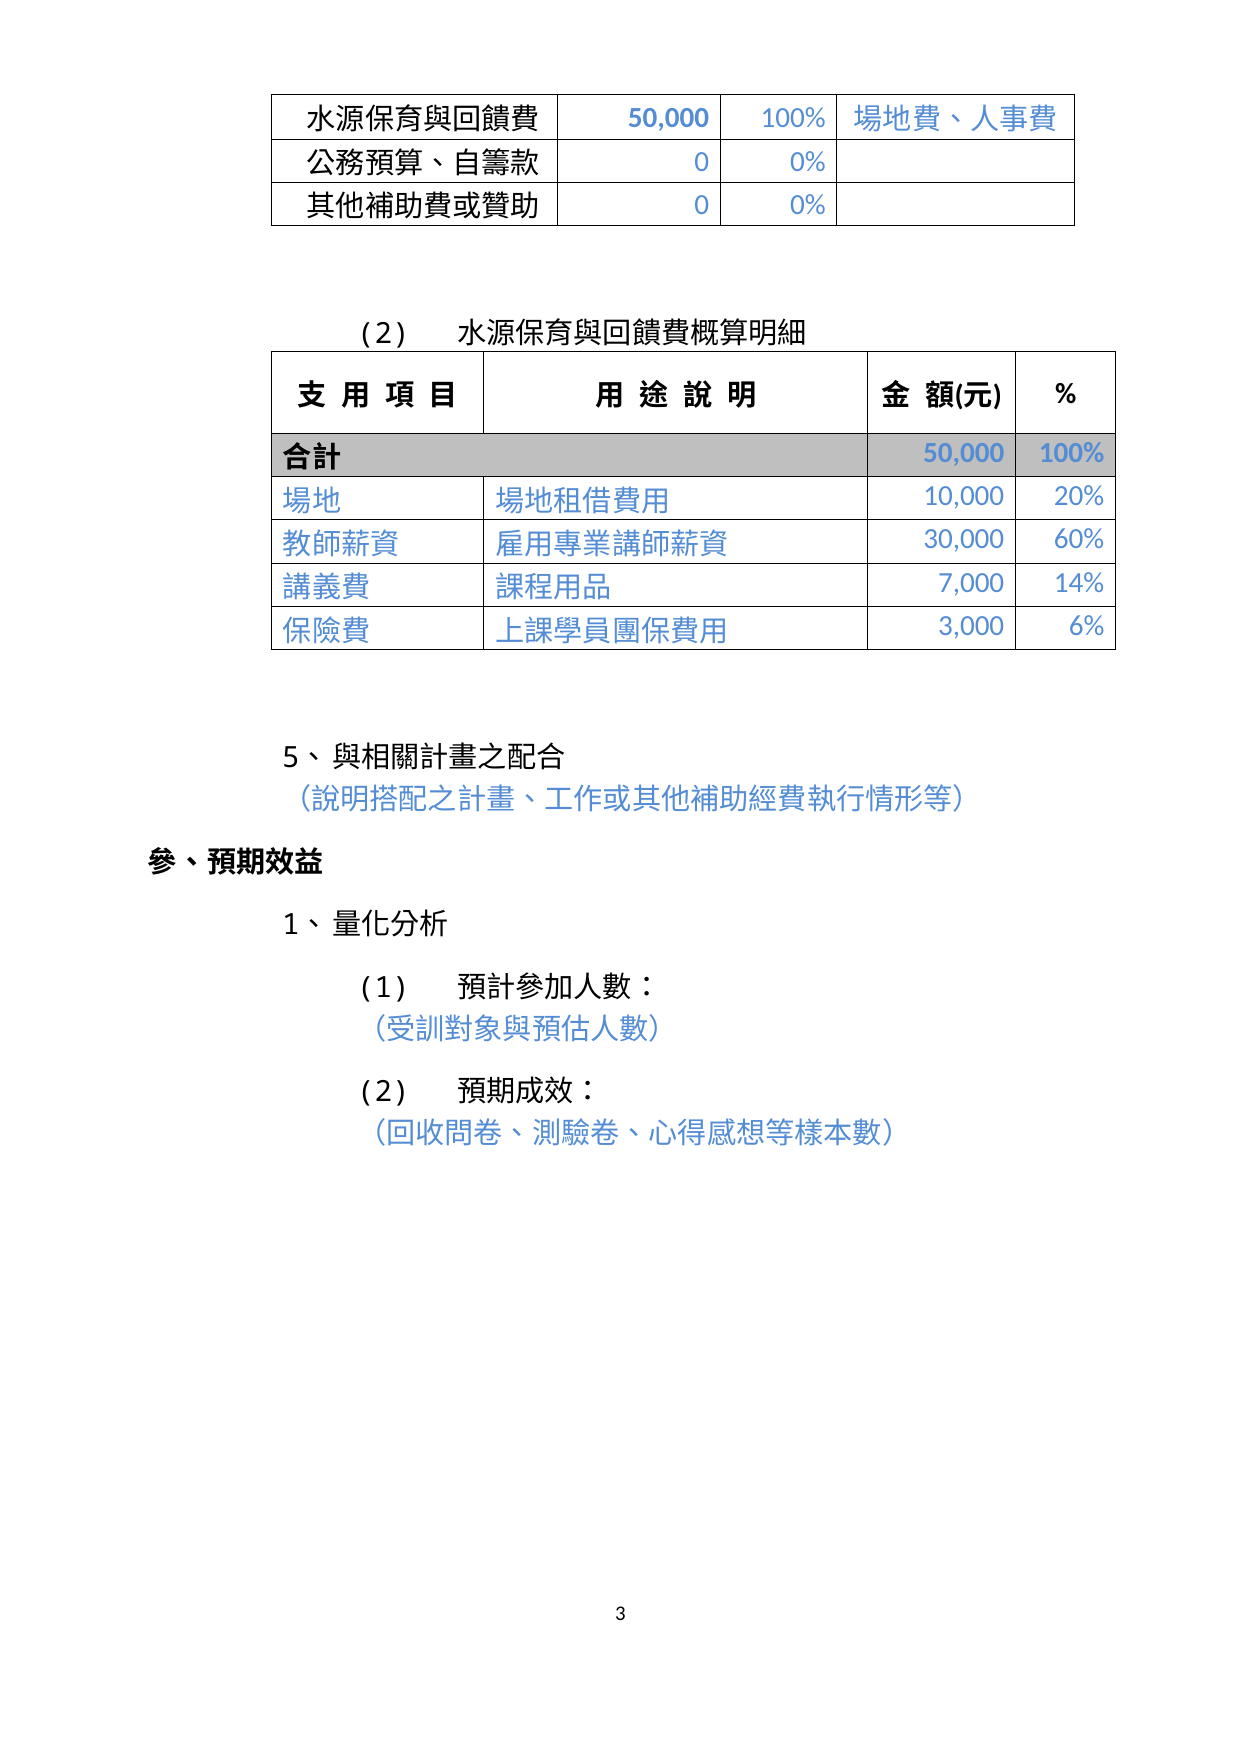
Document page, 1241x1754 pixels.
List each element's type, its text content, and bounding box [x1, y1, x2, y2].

table_cell 6% [1016, 607, 1115, 649]
text （受訓對象與預估人數） [357, 1005, 1092, 1047]
list 預期成效： [357, 1047, 1092, 1110]
table_cell 60% [1016, 520, 1115, 563]
table_cell 講義費 [272, 564, 483, 606]
list 量化分析 [282, 880, 1092, 943]
table_cell 20% [1016, 477, 1115, 519]
table_cell 教師薪資 [272, 520, 483, 563]
table_header 金 額(元) [868, 352, 1015, 433]
table_cell [837, 183, 1074, 225]
table_cell 合計 [272, 434, 867, 476]
table_header % [1016, 352, 1115, 433]
table_cell 50,000 [868, 434, 1015, 476]
text （說明搭配之計畫、工作或其他補助經費執行情形等） [282, 775, 1092, 818]
table_cell [837, 140, 1074, 182]
table_cell 3,000 [868, 607, 1015, 649]
table_header 支 用 項 目 [272, 352, 483, 433]
table_cell 0 [558, 183, 720, 225]
table_cell 100% [721, 95, 836, 138]
table_cell 0% [721, 140, 836, 182]
table_cell 30,000 [868, 520, 1015, 563]
table_cell 0% [721, 183, 836, 225]
list 與相關計畫之配合 [282, 713, 1092, 775]
table_cell 雇用專業講師薪資 [484, 520, 867, 563]
table_cell 14% [1016, 564, 1115, 606]
list 預計參加人數： [357, 943, 1092, 1005]
table_cell 7,000 [868, 564, 1015, 606]
table_cell 10,000 [868, 477, 1015, 519]
table_cell 保險費 [272, 607, 483, 649]
table_cell 其他補助費或贊助 [272, 183, 557, 225]
table_cell 0 [558, 140, 720, 182]
table_cell 50,000 [558, 95, 720, 138]
table_cell 水源保育與回饋費 [272, 95, 557, 138]
table_header 用 途 說 明 [484, 352, 867, 433]
table_cell 課程用品 [484, 564, 867, 606]
table_cell 場地費、人事費 [837, 95, 1074, 138]
table_cell 場地 [272, 477, 483, 519]
text （回收問卷、測驗卷、心得感想等樣本數） [357, 1110, 1092, 1152]
table_cell 場地租借費用 [484, 477, 867, 519]
table_cell 100% [1016, 434, 1115, 476]
table_cell 上課學員團保費用 [484, 607, 867, 649]
table_cell 公務預算、自籌款 [272, 140, 557, 182]
list 預期效益 [148, 818, 1092, 880]
list 水源保育與回饋費概算明細 [357, 289, 1092, 351]
